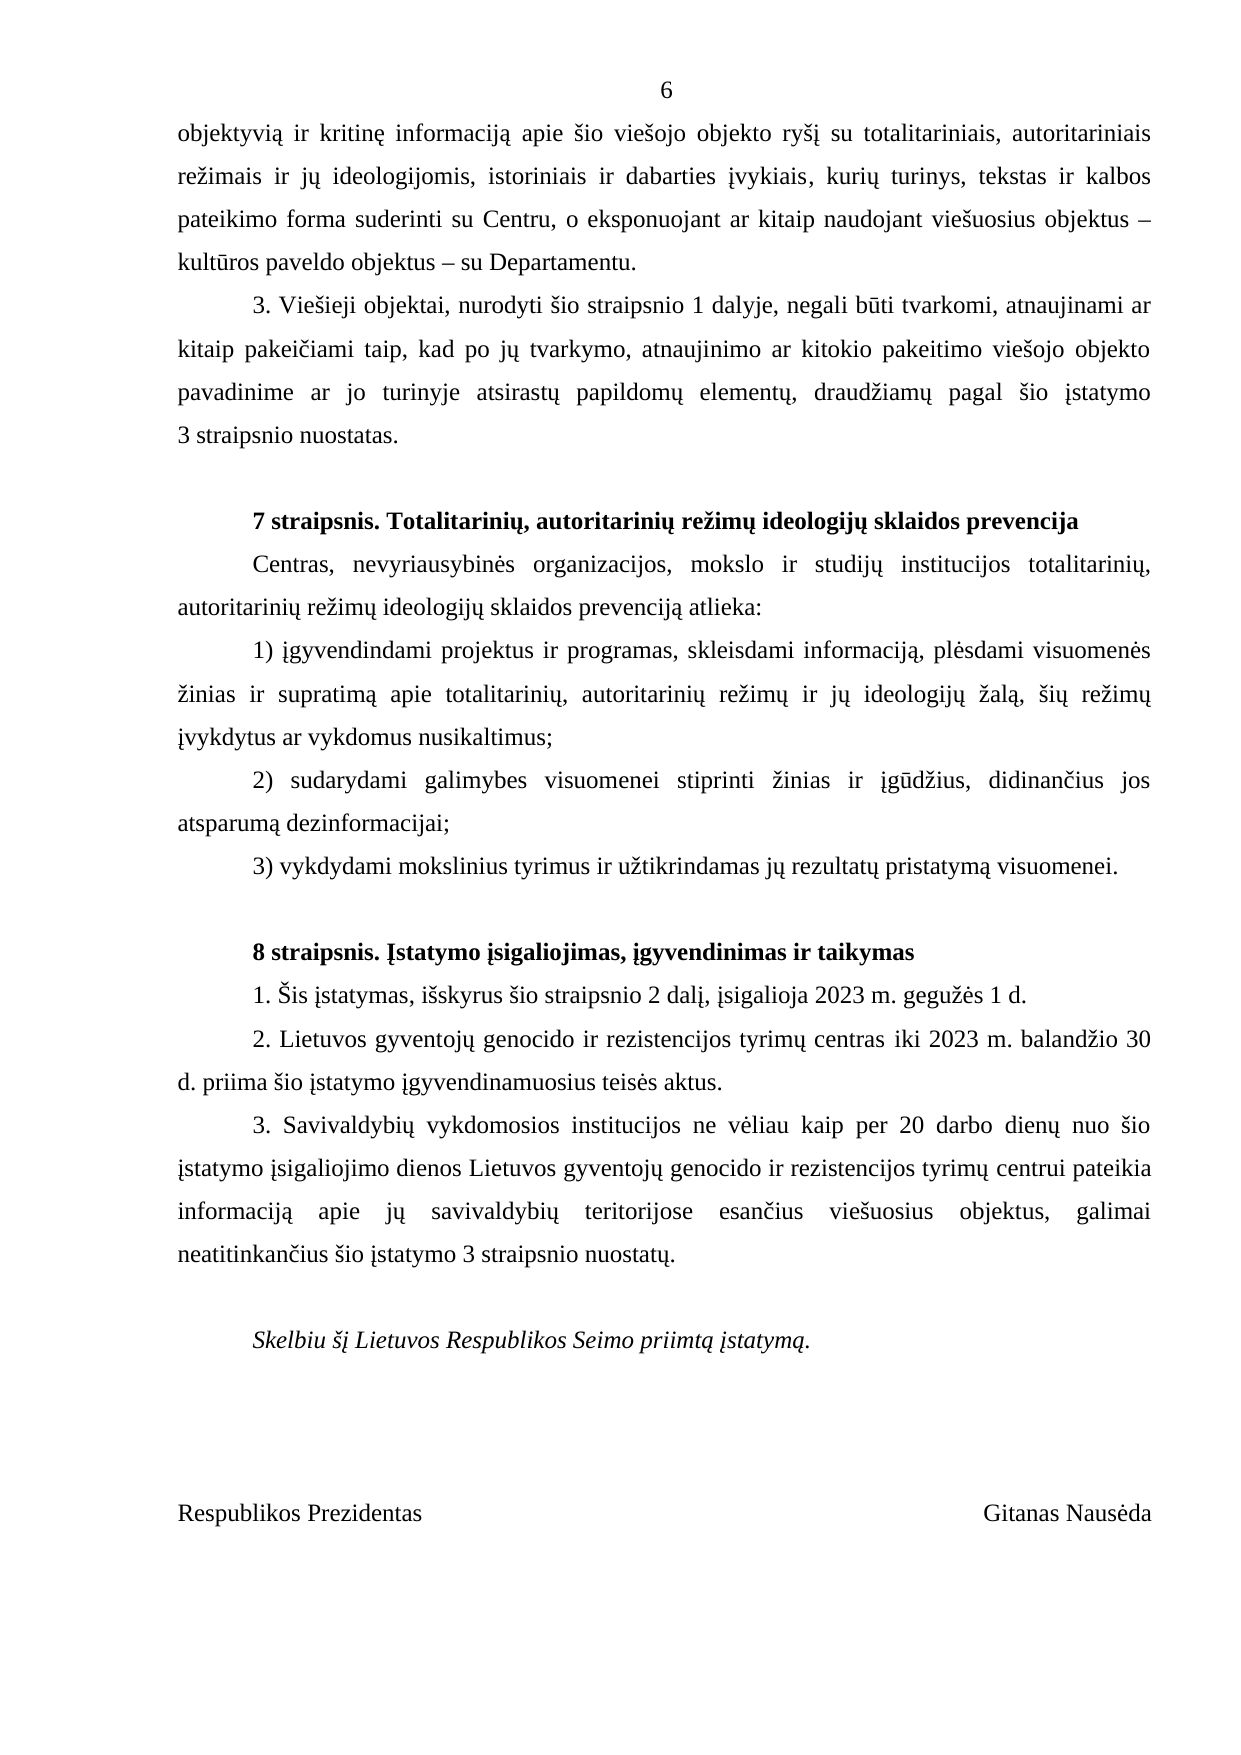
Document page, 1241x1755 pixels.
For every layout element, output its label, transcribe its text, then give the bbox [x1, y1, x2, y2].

text 7 straipsnis. Totalitarinių, autoritarinių režimų ideologijų sklaidos prevencija [177, 506, 1152, 535]
text 8 straipsnis. Įstatymo įsigaliojimas, įgyvendinimas ir taikymas [177, 937, 1152, 966]
text 3. Viešieji objektai, nurodyti šio straipsnio 1 dalyje, negali būti tvarkomi, atnaujinami ar kitaip pakeičiami taip, kad po jų tvarkymo, atnaujinimo ar kitokio pakeitimo viešojo objekto pavadinime ar jo turinyje atsirastų papildomų elementų, draudžiamų pagal šio įstatymo 3 straipsnio nuostatas. [177, 291, 1152, 449]
text 1) įgyvendindami projektus ir programas, skleisdami informaciją, plėsdami visuomenės žinias ir supratimą apie totalitarinių, autoritarinių režimų ir jų ideologijų žalą, šių režimų įvykdytus ar vykdomus nusikaltimus; [177, 636, 1152, 751]
text 2) sudarydami galimybes visuomenei stiprinti žinias ir įgūdžius, didinančius jos atsparumą dezinformacijai; [177, 765, 1152, 837]
text 3. Savivaldybių vykdomosios institucijos ne vėliau kaip per 20 darbo dienų nuo šio įstatymo įsigaliojimo dienos Lietuvos gyventojų genocido ir rezistencijos tyrimų centrui pateikia informaciją apie jų savivaldybių teritorijose esančius viešuosius objektus, galimai neatitinkančius šio įstatymo 3 straipsnio nuostatų. [177, 1110, 1152, 1268]
text Respublikos Prezidentas Gitanas Nausėda [177, 1498, 1152, 1527]
text Skelbiu šį Lietuvos Respublikos Seimo priimtą įstatymą. [177, 1326, 1152, 1354]
text objektyvią ir kritinę informaciją apie šio viešojo objekto ryšį su totalitariniais, autoritariniais režimais ir jų ideologijomis, istoriniais ir dabarties įvykiais, kurių turinys, tekstas ir kalbos pateikimo forma suderinti su Centru, o eksponuojant ar kitaip naudojant viešuosius objektus – kultūros paveldo objektus – su Departamentu. [177, 118, 1152, 276]
text 3) vykdydami mokslinius tyrimus ir užtikrindamas jų rezultatų pristatymą visuomenei. [177, 851, 1152, 880]
text 2. Lietuvos gyventojų genocido ir rezistencijos tyrimų centras iki 2023 m. balandžio 30 d. priima šio įstatymo įgyvendinamuosius teisės aktus. [177, 1024, 1152, 1096]
text 1. Šis įstatymas, išskyrus šio straipsnio 2 dalį, įsigalioja 2023 m. gegužės 1 d. [177, 981, 1152, 1009]
text Centras, nevyriausybinės organizacijos, mokslo ir studijų institucijos totalitarinių, autoritarinių režimų ideologijų sklaidos prevenciją atlieka: [177, 549, 1152, 621]
